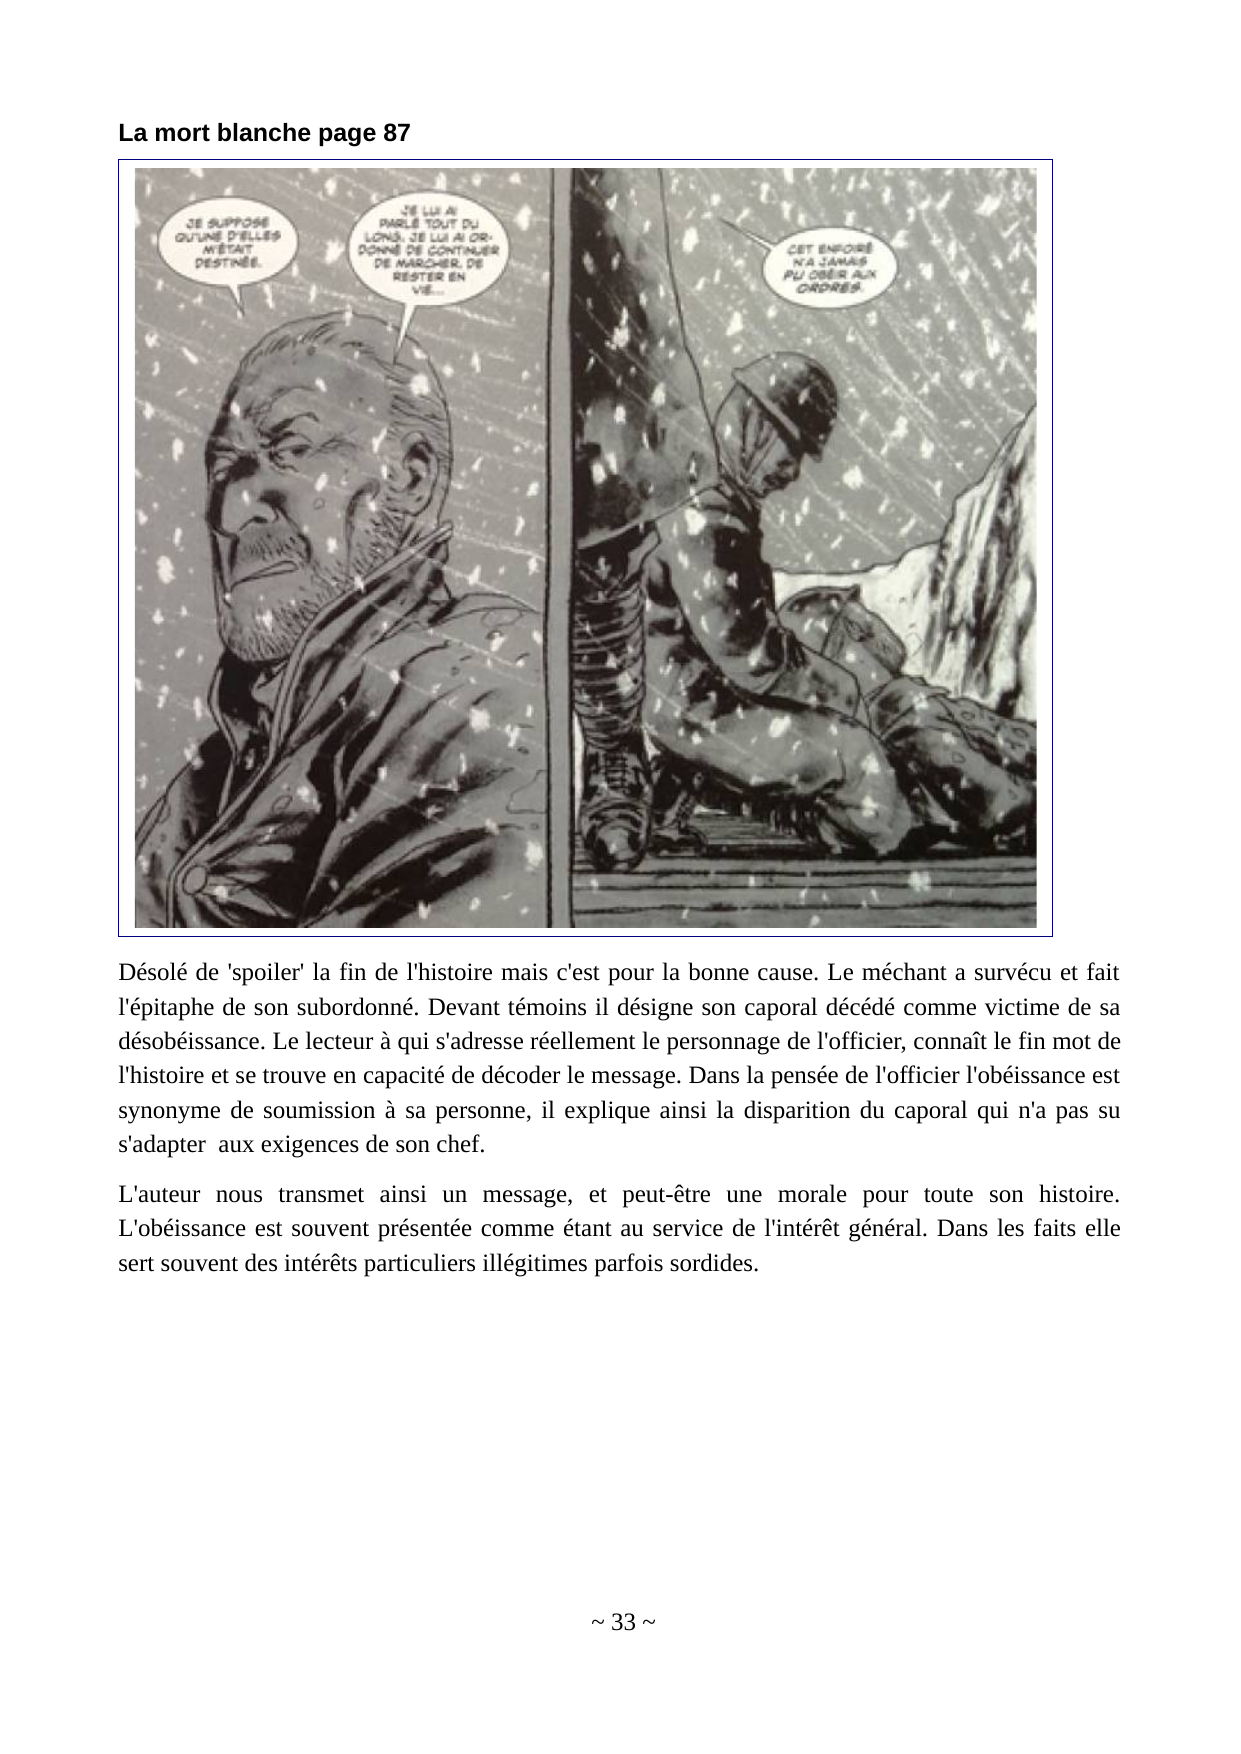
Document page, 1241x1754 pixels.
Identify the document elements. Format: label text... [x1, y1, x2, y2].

picture [134, 168, 1037, 928]
text L'auteur nous transmet ainsi un message, et peut-être une morale pour toute son histoire. L'obéissance est souvent présentée comme étant au service de l'intérêt général. Dans les faits elle sert souvent des intérêts particuliers illégitimes parfois sordides. [118, 1179, 1122, 1276]
text Désolé de 'spoiler' la fin de l'histoire mais c'est pour la bonne cause. Le méchant a survécu et fait l'épitaphe de son subordonné. Devant témoins il désigne son caporal décédé comme victime de sa désobéissance. Le lecteur à qui s'adresse réellement le personnage de l'officier, connaît le fin mot de l'histoire et se trouve en capacité de décoder le message. Dans la pensée de l'officier l'obéissance est synonyme de soumission à sa personne, il explique ainsi la disparition du caporal qui n'a pas su s'adapter aux exigences de son chef. [118, 957, 1122, 1158]
subtitle La mort blanche page 87 [118, 118, 1122, 147]
